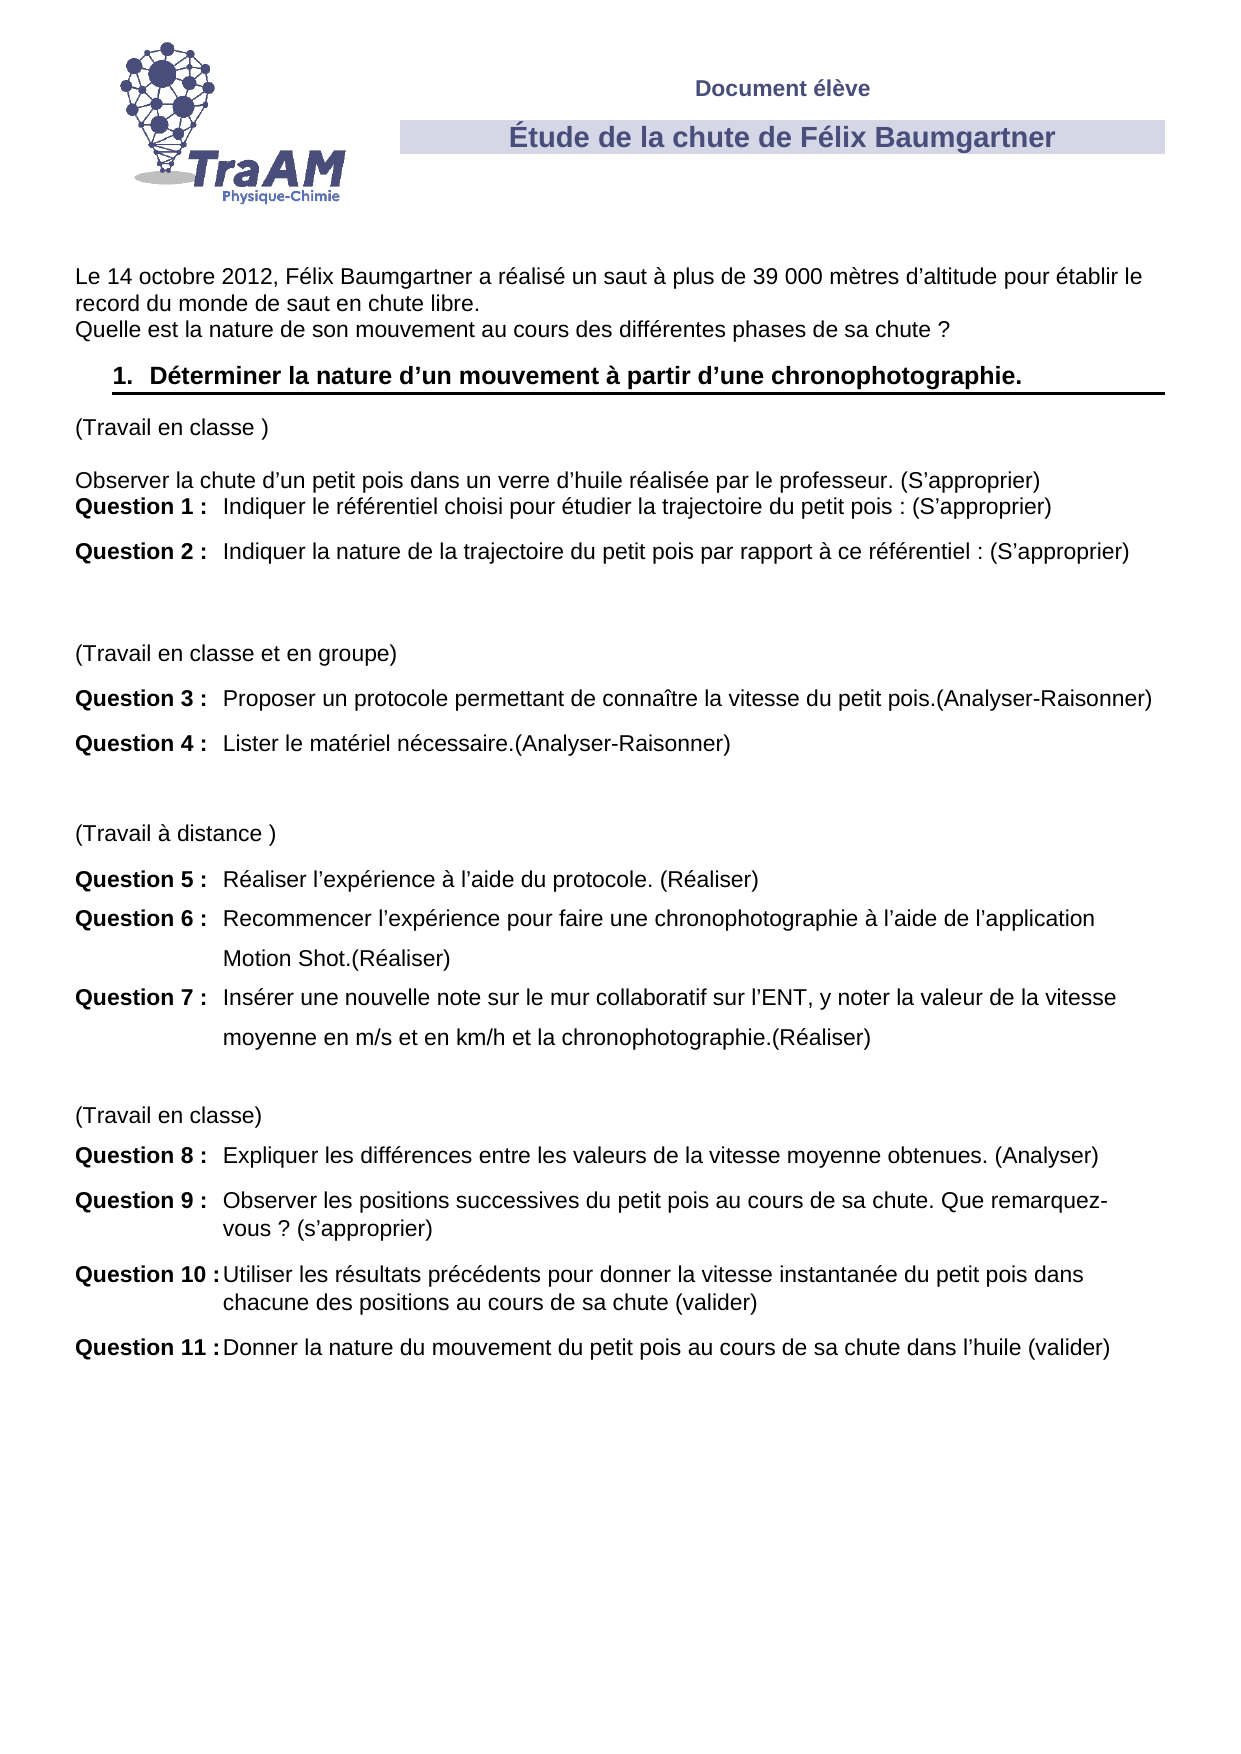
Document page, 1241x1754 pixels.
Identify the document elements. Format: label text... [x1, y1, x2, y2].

text Document élève [400, 75, 1165, 101]
list Insérer une nouvelle note sur le mur collaboratif sur l’ENT, y noter la valeur de la vitesse moyenne en m/s et en km/h et la chronophotographie.(Réaliser) [75, 984, 1165, 1050]
subtitle Observer la chute d’un petit pois dans un verre d’huile réalisée par le professeur. (S’approprier) [75, 467, 1165, 493]
list Recommencer l’expérience pour faire une chronophotographie à l’aide de l’application Motion Shot.(Réaliser) [75, 905, 1165, 971]
list Lister le matériel nécessaire.(Analyser-Raisonner) [75, 730, 1165, 757]
subtitle (Travail en classe ) [75, 414, 1165, 440]
list Indiquer le référentiel choisi pour étudier la trajectoire du petit pois : (S’approprier) [75, 493, 1165, 519]
text (Travail en classe et en groupe) [75, 640, 1165, 666]
text (Travail à distance ) [75, 820, 1165, 847]
list Observer les positions successives du petit pois au cours de sa chute. Que remarquez-vous ? (s’approprier) [75, 1187, 1165, 1242]
list Réaliser l’expérience à l’aide du protocole. (Réaliser) [75, 866, 1165, 892]
text Le 14 octobre 2012, Félix Baumgartner a réalisé un saut à plus de 39 000 mètres d’altitude pour établir le record du monde de saut en chute libre. [75, 263, 1165, 316]
picture [76, 32, 380, 229]
list Utiliser les résultats précédents pour donner la vitesse instantanée du petit pois dans chacune des positions au cours de sa chute (valider) [75, 1261, 1165, 1315]
text Étude de la chute de Félix Baumgartner [400, 120, 1165, 154]
text (Travail en classe) [75, 1102, 1165, 1129]
list Indiquer la nature de la trajectoire du petit pois par rapport à ce référentiel : (S’approprier) [75, 538, 1165, 564]
text Quelle est la nature de son mouvement au cours des différentes phases de sa chute ? [75, 316, 1165, 342]
list Donner la nature du mouvement du petit pois au cours de sa chute dans l’huile (valider) [75, 1334, 1165, 1360]
list Proposer un protocole permettant de connaître la vitesse du petit pois.(Analyser-Raisonner) [75, 685, 1165, 711]
subtitle Déterminer la nature d’un mouvement à partir d’une chronophotographie. [112, 361, 1165, 392]
list Expliquer les différences entre les valeurs de la vitesse moyenne obtenues. (Analyser) [75, 1142, 1165, 1168]
